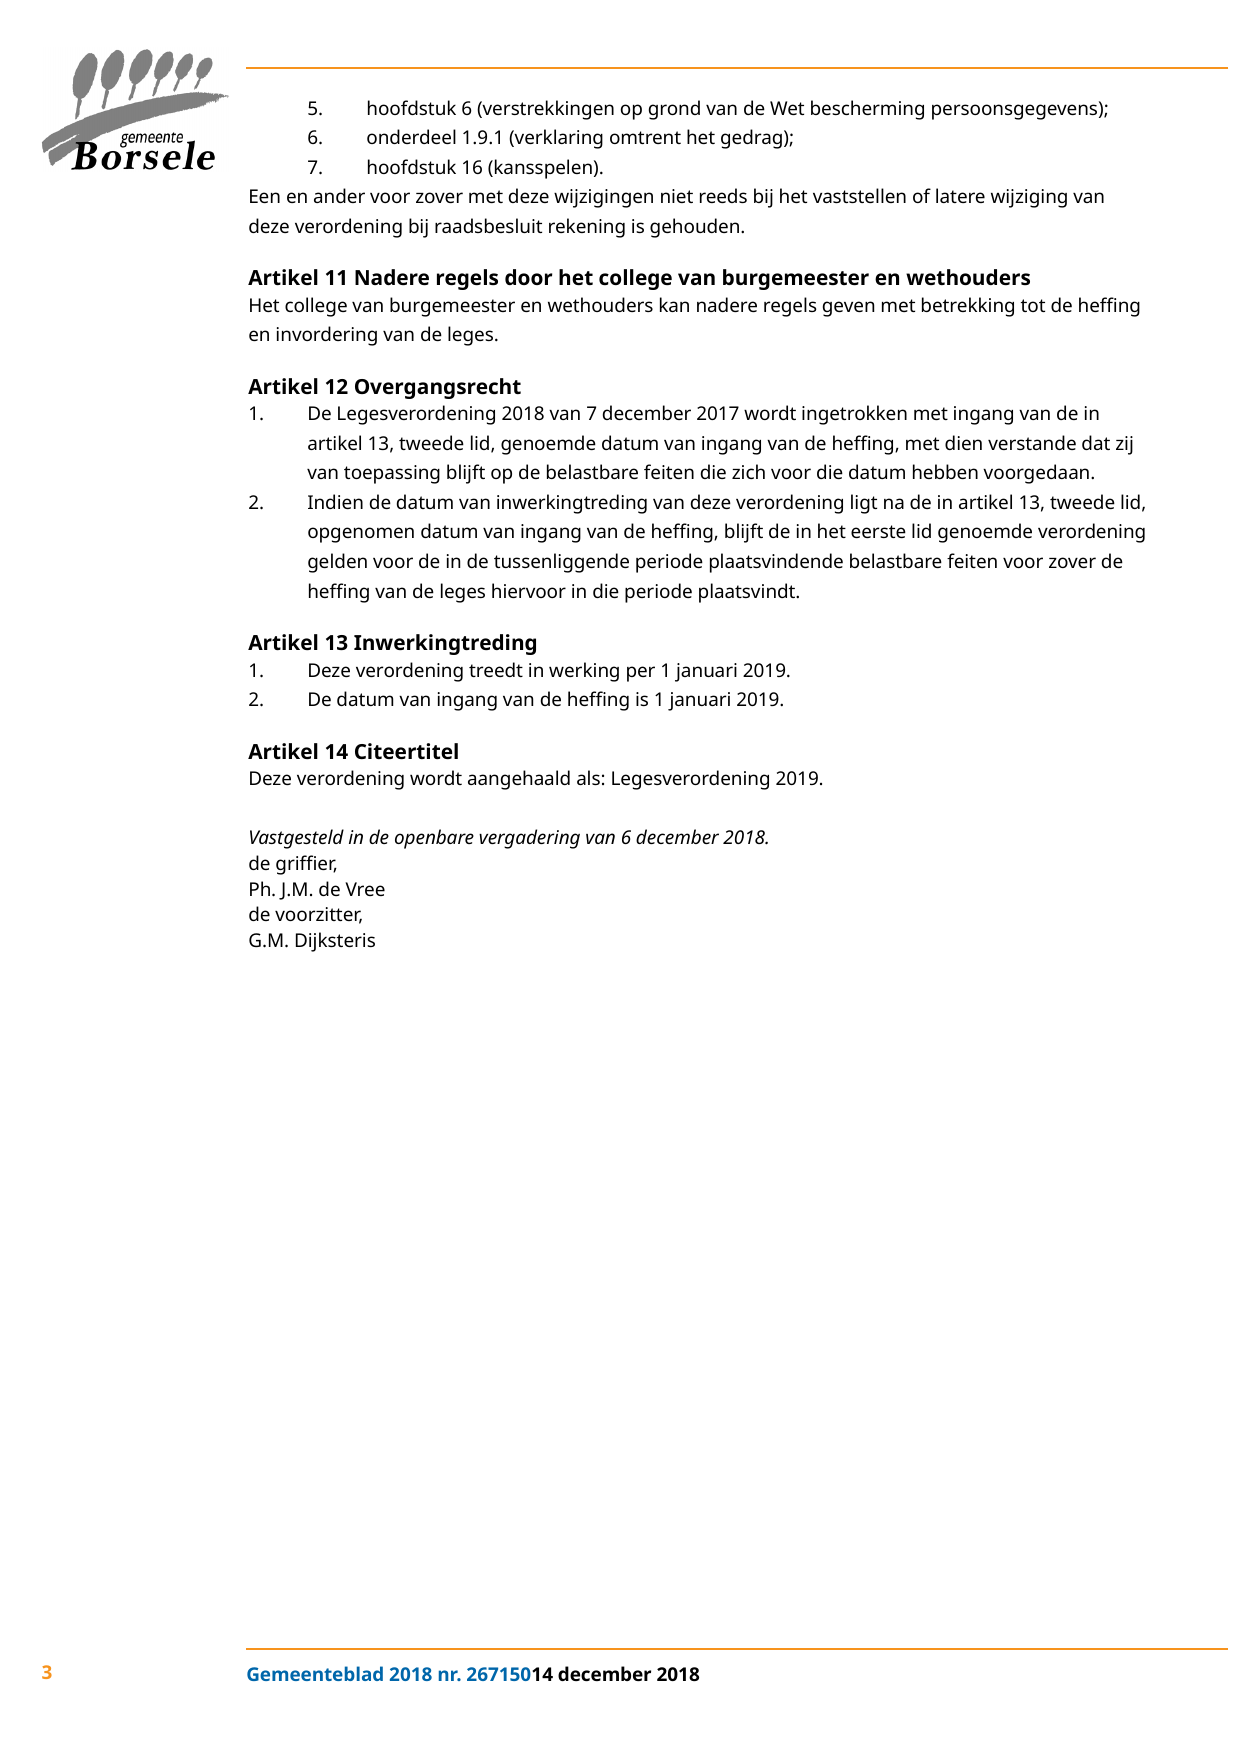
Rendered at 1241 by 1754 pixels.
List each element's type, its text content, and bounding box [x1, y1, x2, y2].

text Artikel 11 Nadere regels door het college van burgemeester en wethouders [248, 263, 1152, 292]
list onderdeel 1.9.1 (verklaring omtrent het gedrag); [307, 124, 1152, 150]
text Een en ander voor zover met deze wijzigingen niet reeds bij het vaststellen of latere wijziging van deze verordening bij raadsbesluit rekening is gehouden. [248, 183, 1152, 239]
picture [41, 47, 231, 172]
list hoofdstuk 16 (kansspelen). [307, 154, 1152, 180]
text Ph. J.M. de Vree [248, 876, 1152, 902]
list Deze verordening treedt in werking per 1 januari 2019. [248, 657, 1152, 682]
list Indien de datum van inwerkingtreding van deze verordening ligt na de in artikel 13, tweede lid, opgenomen datum van ingang van de heffing, blijft de in het eerste lid genoemde verordening gelden voor de in de tussenliggende periode plaatsvindende belastbare feiten voor zover de heffing van de leges hiervoor in die periode plaatsvindt. [248, 489, 1152, 604]
text de voorzitter, [248, 902, 1152, 927]
text G.M. Dijksteris [248, 927, 1152, 953]
text de griffier, [248, 850, 1152, 876]
text Vastgesteld in de openbare vergadering van 6 december 2018. [248, 824, 1152, 850]
list hoofdstuk 6 (verstrekkingen op grond van de Wet bescherming persoonsgegevens); [307, 95, 1152, 121]
text Artikel 14 Citeertitel [248, 737, 1152, 765]
text Het college van burgemeester en wethouders kan nadere regels geven met betrekking tot de heffing en invordering van de leges. [248, 292, 1152, 347]
text Artikel 13 Inwerkingtreding [248, 628, 1152, 657]
text Artikel 12 Overgangsrecht [248, 372, 1152, 400]
list De datum van ingang van de heffing is 1 januari 2019. [248, 686, 1152, 712]
list De Legesverordening 2018 van 7 december 2017 wordt ingetrokken met ingang van de in artikel 13, tweede lid, genoemde datum van ingang van de heffing, met dien verstande dat zij van toepassing blijft op de belastbare feiten die zich voor die datum hebben voorgedaan. [248, 400, 1152, 485]
text Deze verordening wordt aangehaald als: Legesverordening 2019. [248, 765, 1152, 791]
